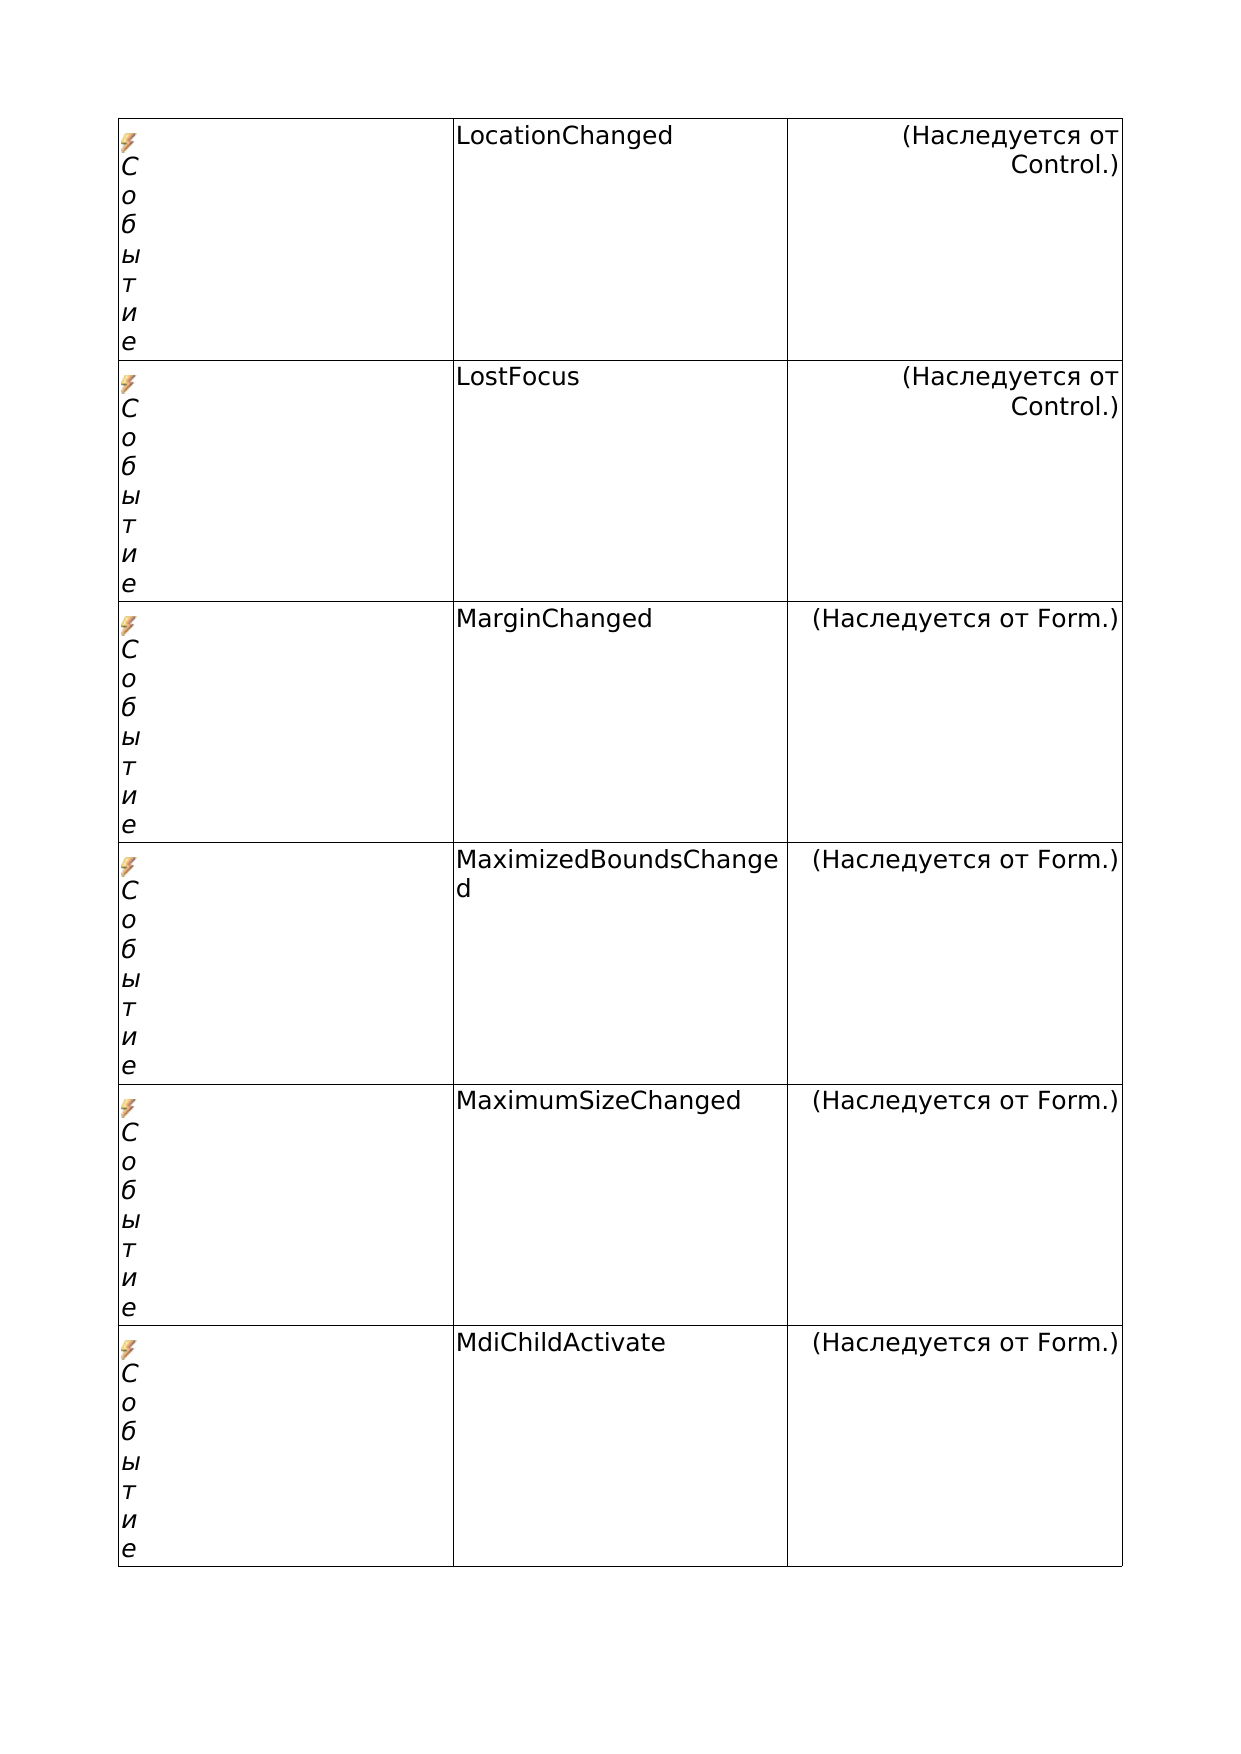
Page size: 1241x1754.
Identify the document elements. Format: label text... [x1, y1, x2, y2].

table_cell MarginChanged [454, 602, 787, 842]
table_cell (Наследуется от Control.) [788, 361, 1122, 601]
table_cell (Наследуется от Control.) [788, 119, 1122, 359]
table_cell [119, 1085, 453, 1325]
table_cell [119, 361, 453, 601]
picture [121, 375, 137, 394]
table_cell (Наследуется от Form.) [788, 1085, 1122, 1325]
table_cell [119, 843, 453, 1083]
table_cell (Наследуется от Form.) [788, 843, 1122, 1083]
picture [121, 1340, 137, 1360]
picture [121, 616, 137, 636]
picture [121, 857, 137, 877]
table_cell [119, 602, 453, 842]
table_cell (Наследуется от Form.) [788, 1326, 1122, 1566]
picture [121, 133, 137, 153]
table_cell MdiChildActivate [454, 1326, 787, 1566]
table_cell (Наследуется от Form.) [788, 602, 1122, 842]
table_cell MaximumSizeChanged [454, 1085, 787, 1325]
table_cell MaximizedBoundsChanged [454, 843, 787, 1083]
table_cell LostFocus [454, 361, 787, 601]
table_cell [119, 1326, 453, 1566]
picture [121, 1099, 137, 1118]
table_cell LocationChanged [454, 119, 787, 359]
table_cell [119, 119, 453, 359]
